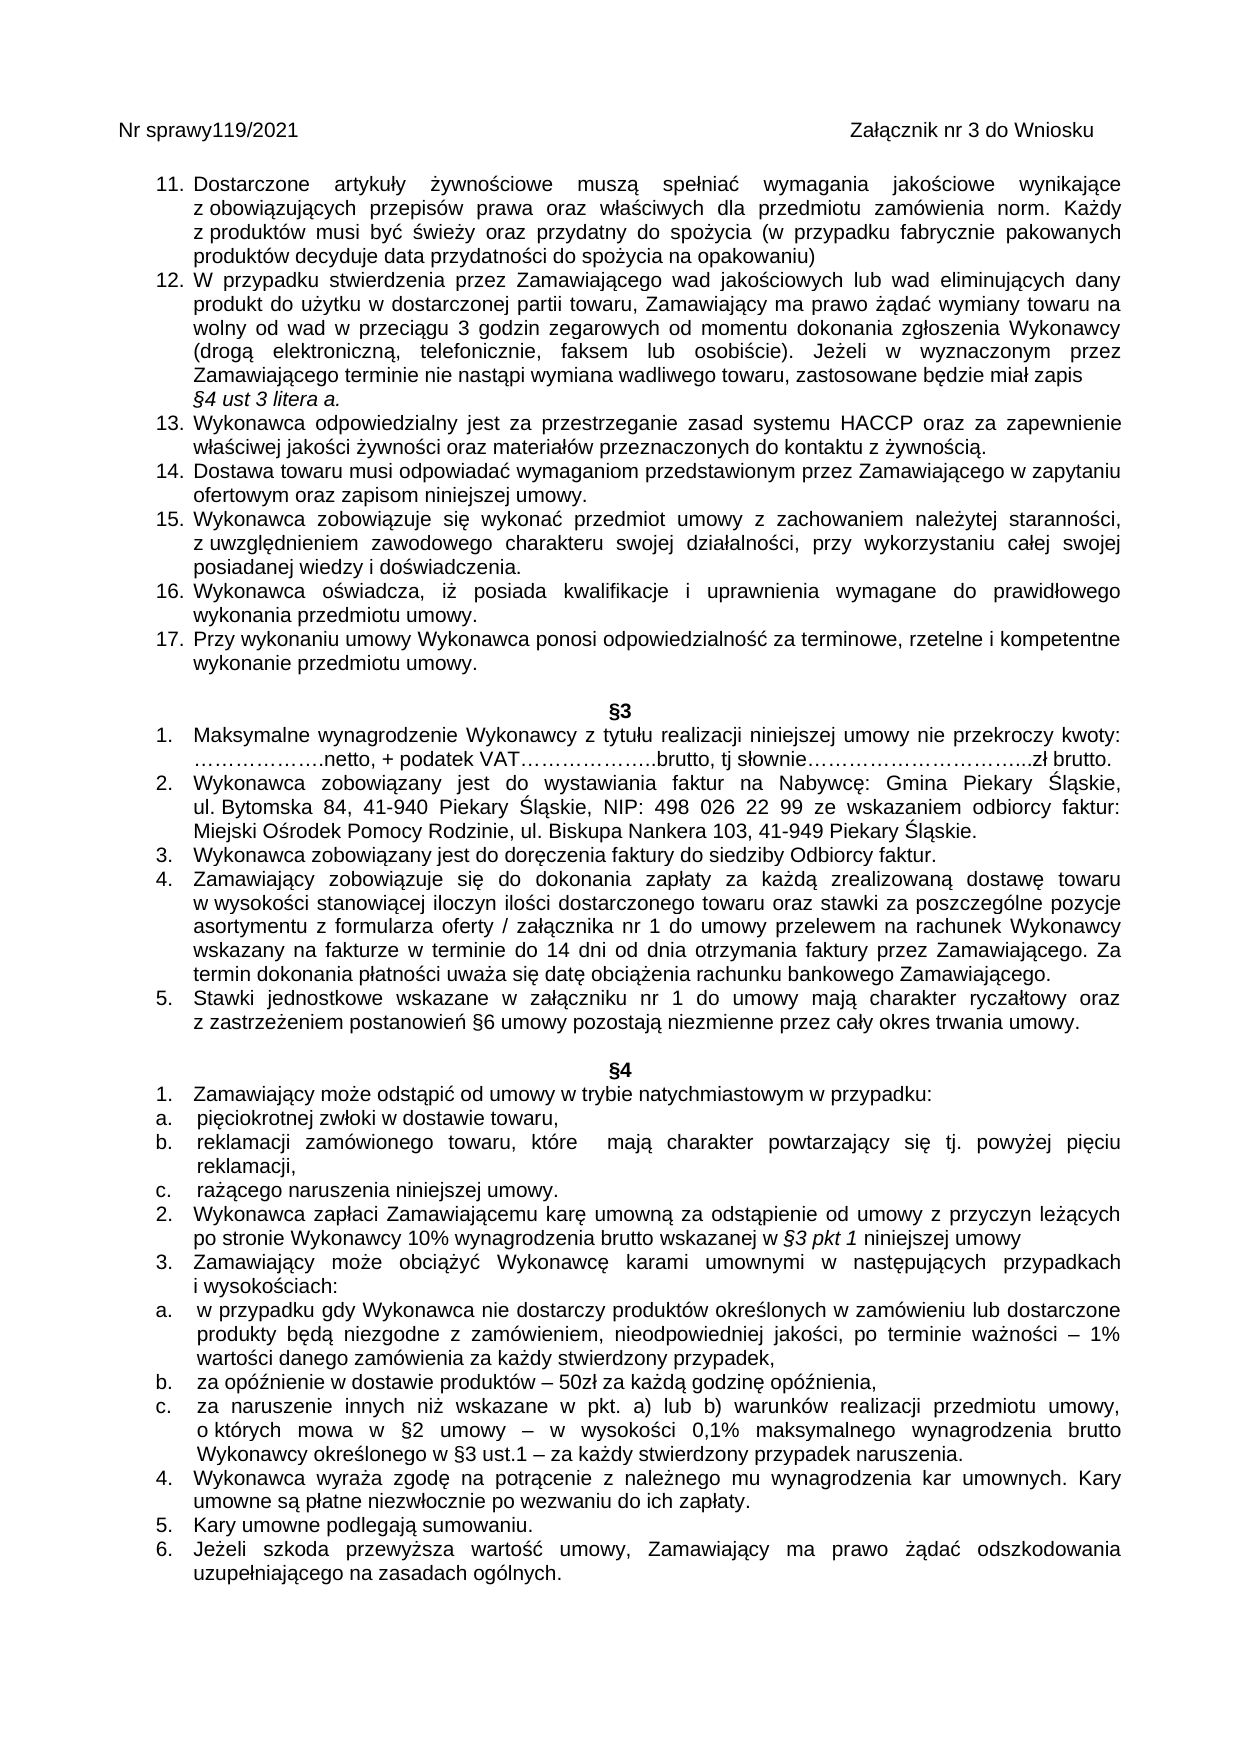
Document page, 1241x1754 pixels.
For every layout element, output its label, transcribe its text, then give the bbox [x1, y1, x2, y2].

list Wykonawca zobowiązany jest do wystawiania faktur na Nabywcę: Gmina Piekary Śląskie, ul. Bytomska 84, 41-940 Piekary Śląskie, NIP: 498 026 22 99 ze wskazaniem odbiorcy faktur: Miejski Ośrodek Pomocy Rodzinie, ul. Biskupa Nankera 103, 41-949 Piekary Śląskie. [156, 771, 1122, 842]
list za opóźnienie w dostawie produktów – 50zł za każdą godzinę opóźnienia, [155, 1369, 1122, 1393]
list Jeżeli szkoda przewyższa wartość umowy, Zamawiający ma prawo żądać odszkodowania uzupełniającego na zasadach ogólnych. [156, 1537, 1122, 1585]
list Zamawiający może odstąpić od umowy w trybie natychmiastowym w przypadku: [156, 1082, 1122, 1106]
list Kary umowne podlegają sumowaniu. [156, 1513, 1122, 1537]
list Dostarczone artykuły żywnościowe muszą spełniać wymagania jakościowe wynikające z obowiązujących przepisów prawa oraz właściwych dla przedmiotu zamówienia norm. Każdy z produktów musi być świeży oraz przydatny do spożycia (w przypadku fabrycznie pakowanych produktów decyduje data przydatności do spożycia na opakowaniu) [156, 172, 1122, 267]
list reklamacji zamówionego towaru, które mają charakter powtarzający się tj. powyżej pięciu reklamacji, [155, 1130, 1122, 1178]
list Dostawa towaru musi odpowiadać wymaganiom przedstawionym przez Zamawiającego w zapytaniu ofertowym oraz zapisom niniejszej umowy. [156, 459, 1122, 507]
list rażącego naruszenia niniejszej umowy. [155, 1178, 1122, 1202]
text §4 [118, 1058, 1122, 1082]
list Przy wykonaniu umowy Wykonawca ponosi odpowiedzialność za terminowe, rzetelne i kompetentne wykonanie przedmiotu umowy. [156, 627, 1122, 675]
list Wykonawca zobowiązuje się wykonać przedmiot umowy z zachowaniem należytej staranności, z uwzględnieniem zawodowego charakteru swojej działalności, przy wykorzystaniu całej swojej posiadanej wiedzy i doświadczenia. [156, 507, 1122, 579]
list pięciokrotnej zwłoki w dostawie towaru, [155, 1106, 1122, 1130]
list Wykonawca odpowiedzialny jest za przestrzeganie zasad systemu HACCP oraz za zapewnienie właściwej jakości żywności oraz materiałów przeznaczonych do kontaktu z żywnością. [156, 411, 1122, 459]
list Stawki jednostkowe wskazane w załączniku nr 1 do umowy mają charakter ryczałtowy oraz z zastrzeżeniem postanowień §6 umowy pozostają niezmienne przez cały okres trwania umowy. [156, 986, 1122, 1034]
list Zamawiający zobowiązuje się do dokonania zapłaty za każdą zrealizowaną dostawę towaru w wysokości stanowiącej iloczyn ilości dostarczonego towaru oraz stawki za poszczególne pozycje asortymentu z formularza oferty / załącznika nr 1 do umowy przelewem na rachunek Wykonawcy wskazany na fakturze w terminie do 14 dni od dnia otrzymania faktury przez Zamawiającego. Za termin dokonania płatności uważa się datę obciążenia rachunku bankowego Zamawiającego. [156, 866, 1122, 986]
list Wykonawca zapłaci Zamawiającemu karę umowną za odstąpienie od umowy z przyczyn leżących po stronie Wykonawcy 10% wynagrodzenia brutto wskazanej w §3 pkt 1 niniejszej umowy [156, 1202, 1122, 1250]
list §4 ust 3 litera a. [156, 387, 1122, 411]
list Zamawiający może obciążyć Wykonawcę karami umownymi w następujących przypadkach i wysokościach: [156, 1250, 1122, 1298]
list Wykonawca oświadcza, iż posiada kwalifikacje i uprawnienia wymagane do prawidłowego wykonania przedmiotu umowy. [156, 579, 1122, 627]
list w przypadku gdy Wykonawca nie dostarczy produktów określonych w zamówieniu lub dostarczone produkty będą niezgodne z zamówieniem, nieodpowiedniej jakości, po terminie ważności – 1% wartości danego zamówienia za każdy stwierdzony przypadek, [155, 1298, 1122, 1369]
list Wykonawca zobowiązany jest do doręczenia faktury do siedziby Odbiorcy faktur. [156, 842, 1122, 866]
list Wykonawca wyraża zgodę na potrącenie z należnego mu wynagrodzenia kar umownych. Kary umowne są płatne niezwłocznie po wezwaniu do ich zapłaty. [156, 1465, 1122, 1513]
list za naruszenie innych niż wskazane w pkt. a) lub b) warunków realizacji przedmiotu umowy, o których mowa w §2 umowy – w wysokości 0,1% maksymalnego wynagrodzenia brutto Wykonawcy określonego w §3 ust.1 – za każdy stwierdzony przypadek naruszenia. [155, 1393, 1122, 1465]
text §3 [118, 699, 1122, 723]
list W przypadku stwierdzenia przez Zamawiającego wad jakościowych lub wad eliminujących dany produkt do użytku w dostarczonej partii towaru, Zamawiający ma prawo żądać wymiany towaru na wolny od wad w przeciągu 3 godzin zegarowych od momentu dokonania zgłoszenia Wykonawcy (drogą elektroniczną, telefonicznie, faksem lub osobiście). Jeżeli w wyznaczonym przez Zamawiającego terminie nie nastąpi wymiana wadliwego towaru, zastosowane będzie miał zapis [156, 267, 1122, 387]
list Maksymalne wynagrodzenie Wykonawcy z tytułu realizacji niniejszej umowy nie przekroczy kwoty:……………….netto, + podatek VAT………………..brutto, tj słownie…………………………...zł brutto. [156, 723, 1122, 771]
